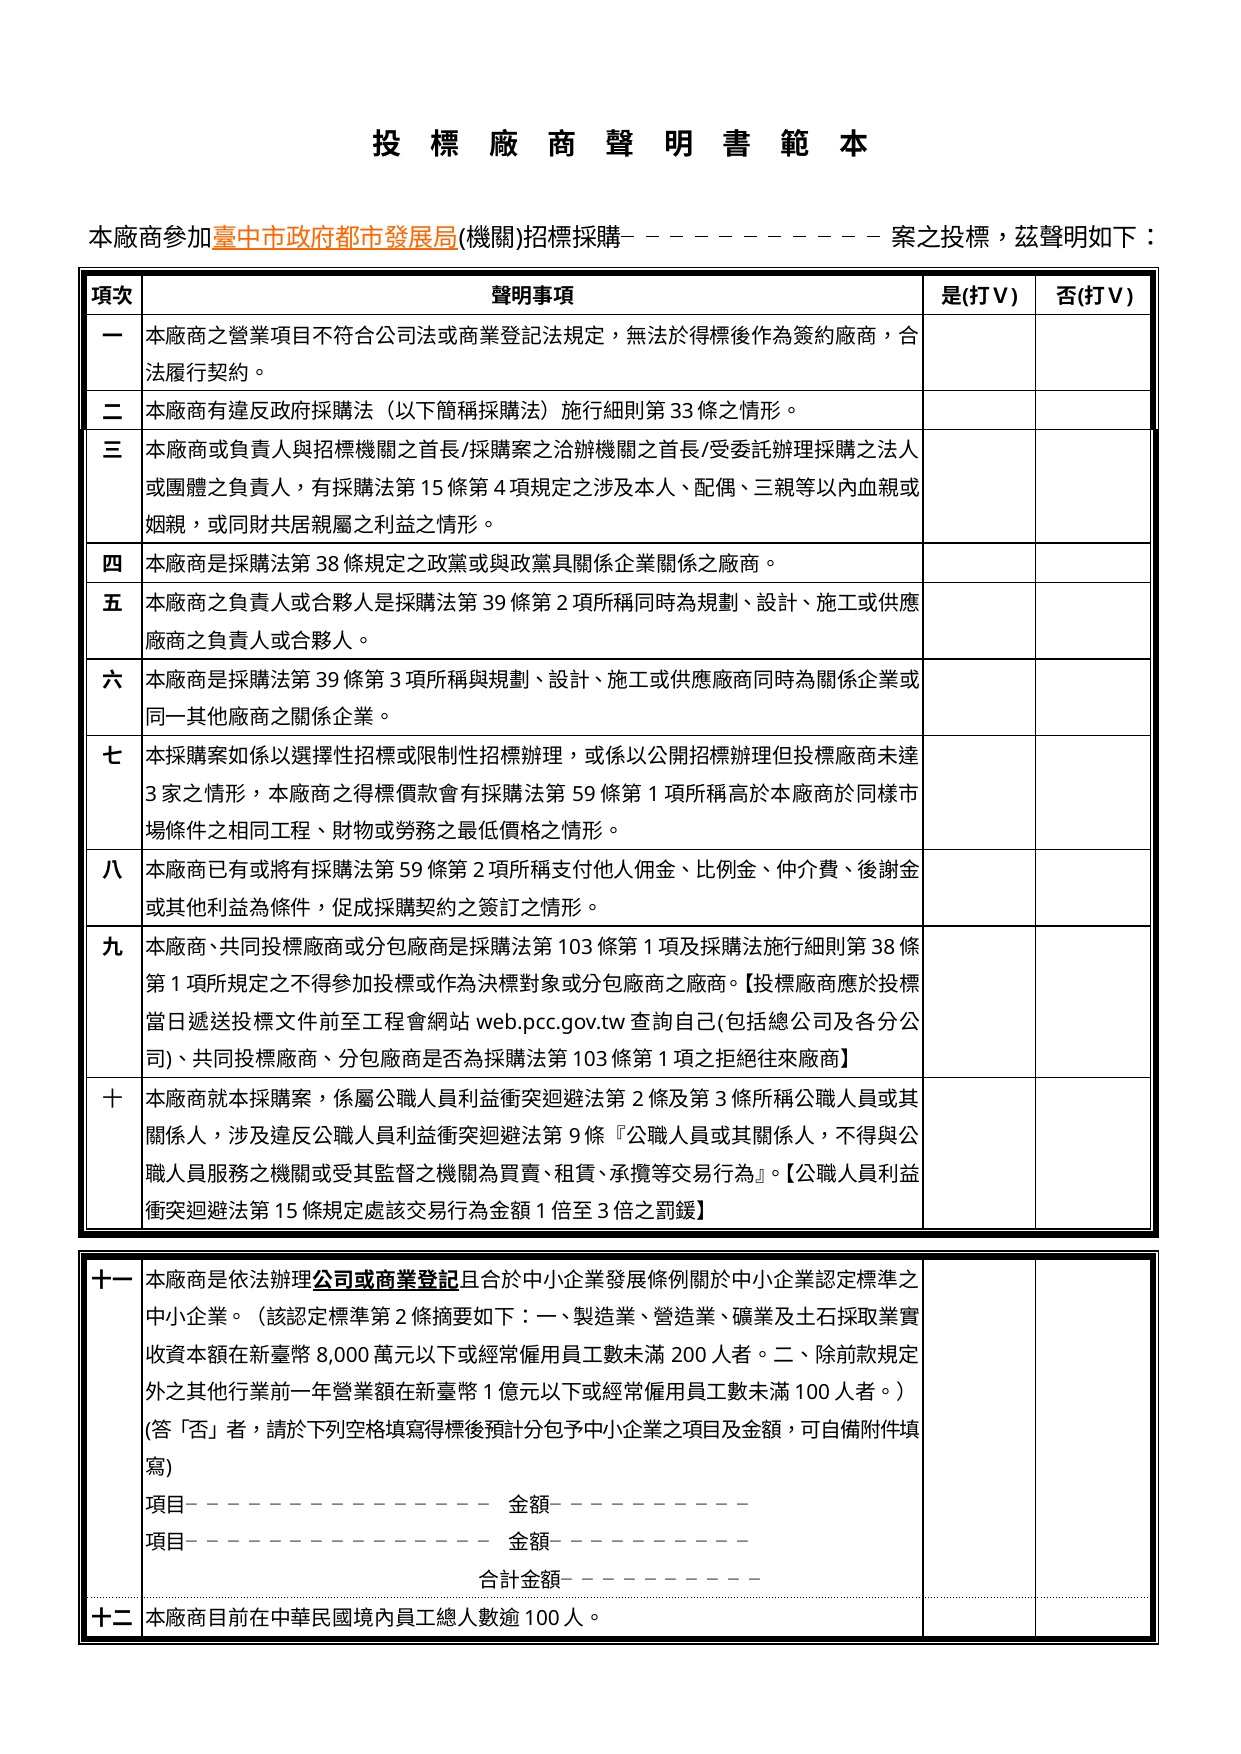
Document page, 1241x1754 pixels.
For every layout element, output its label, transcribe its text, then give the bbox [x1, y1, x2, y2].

table_cell 本廠商已有或將有採購法第59條第2項所稱支付他人佣金、比例金、仲介費、後謝金或其他利益為條件，促成採購契約之簽訂之情形。 [143, 850, 922, 925]
table_cell 本廠商之負責人或合夥人是採購法第39條第2項所稱同時為規劃、設計、施工或供應廠商之負責人或合夥人。 [143, 583, 922, 658]
table_cell [1036, 660, 1150, 734]
table_cell [1036, 391, 1150, 429]
table_cell 八 [87, 850, 141, 925]
table_cell [924, 1597, 1035, 1636]
table_cell [1036, 315, 1150, 390]
table_cell 四 [87, 544, 141, 581]
table_cell [1036, 430, 1150, 542]
table_cell 本廠商、共同投標廠商或分包廠商是採購法第103條第1項及採購法施行細則第38條第1項所規定之不得參加投標或作為決標對象或分包廠商之廠商。【投標廠商應於投標當日遞送投標文件前至工程會網站web.pcc.gov.tw查詢自己(包括總公司及各分公司)、共同投標廠商、分包廠商是否為採購法第103條第1項之拒絕往來廠商】 [143, 927, 922, 1077]
table_header 是(打Ｖ) [924, 276, 1035, 314]
table_cell [1036, 583, 1150, 658]
table_header 否(打Ｖ) [1036, 276, 1150, 314]
table_cell [924, 927, 1035, 1077]
table_header 項次 [87, 276, 141, 314]
table_cell 三 [87, 430, 141, 542]
table_header [924, 1260, 1035, 1597]
table_cell [1036, 1597, 1150, 1636]
table_cell [924, 430, 1035, 542]
table_header [1036, 1260, 1150, 1597]
table_cell [1036, 736, 1150, 848]
table_cell [924, 391, 1035, 429]
table_cell 二 [87, 391, 141, 429]
table_cell [1036, 1078, 1150, 1228]
table_cell [1036, 544, 1150, 581]
table_cell [924, 315, 1035, 390]
table_cell 本廠商或負責人與招標機關之首長/採購案之洽辦機關之首長/受委託辦理採購之法人或團體之負責人，有採購法第15條第4項規定之涉及本人、配偶、三親等以內血親或姻親，或同財共居親屬之利益之情形。 [143, 430, 922, 542]
table_cell 十二 [87, 1597, 141, 1636]
table_header 本廠商是依法辦理公司或商業登記且合於中小企業發展條例關於中小企業認定標準之中小企業。（該認定標準第2條摘要如下：一、製造業、營造業、礦業及土石採取業實收資本額在新臺幣8,000萬元以下或經常僱用員工數未滿200人者。二、除前款規定外之其他行業前一年營業額在新臺幣1億元以下或經常僱用員工數未滿100人者。） (答「否」者，請於下列空格填寫得標後預計分包予中小企業之項目及金額，可自備附件填寫) 項目╴╴╴╴╴╴╴╴╴╴╴╴╴╴╴ 金額╴╴╴╴╴╴╴╴╴╴ 項目╴╴╴╴╴╴╴╴╴╴╴╴╴╴╴ 金額╴╴╴╴╴╴╴╴╴╴ 合計金額╴╴╴╴╴╴╴╴╴╴ [143, 1260, 922, 1597]
text 投 標 廠 商 聲 明 書 範 本 [89, 104, 1152, 179]
table_cell 一 [87, 315, 141, 390]
table_cell [1036, 927, 1150, 1077]
table_cell 六 [87, 660, 141, 734]
table_header 聲明事項 [143, 276, 922, 314]
table_header 十一 [87, 1260, 141, 1597]
table_cell 本廠商是採購法第39條第3項所稱與規劃、設計、施工或供應廠商同時為關係企業或同一其他廠商之關係企業。 [143, 660, 922, 734]
table_cell [924, 583, 1035, 658]
table_cell [924, 660, 1035, 734]
table_cell 本廠商是採購法第38條規定之政黨或與政黨具關係企業關係之廠商。 [143, 544, 922, 581]
table_cell [924, 1078, 1035, 1228]
table_cell 本廠商就本採購案，係屬公職人員利益衝突迴避法第2條及第3條所稱公職人員或其關係人，涉及違反公職人員利益衝突迴避法第9條『公職人員或其關係人，不得與公職人員服務之機關或受其監督之機關為買賣、租賃、承攬等交易行為』。【公職人員利益衝突迴避法第15條規定處該交易行為金額1倍至3倍之罰鍰】 [143, 1078, 922, 1228]
table_cell 十 [87, 1078, 141, 1228]
table_cell 本廠商有違反政府採購法（以下簡稱採購法）施行細則第33條之情形。 [143, 391, 922, 429]
table_cell 五 [87, 583, 141, 658]
table_cell 本廠商之營業項目不符合公司法或商業登記法規定，無法於得標後作為簽約廠商，合法履行契約。 [143, 315, 922, 390]
table_cell 九 [87, 927, 141, 1077]
table_cell [1036, 850, 1150, 925]
table_cell [924, 850, 1035, 925]
table_cell [924, 544, 1035, 581]
table_cell 本廠商目前在中華民國境內員工總人數逾100人。 [143, 1597, 922, 1636]
text 本廠商參加臺中市政府都市發展局(機關)招標採購╴╴╴╴╴╴╴╴╴╴╴案之投標，茲聲明如下： [89, 217, 1152, 254]
table_cell [924, 736, 1035, 848]
table_cell 本採購案如係以選擇性招標或限制性招標辦理，或係以公開招標辦理但投標廠商未達3家之情形，本廠商之得標價款會有採購法第59條第1項所稱高於本廠商於同樣市場條件之相同工程、財物或勞務之最低價格之情形。 [143, 736, 922, 848]
table_cell 七 [87, 736, 141, 848]
